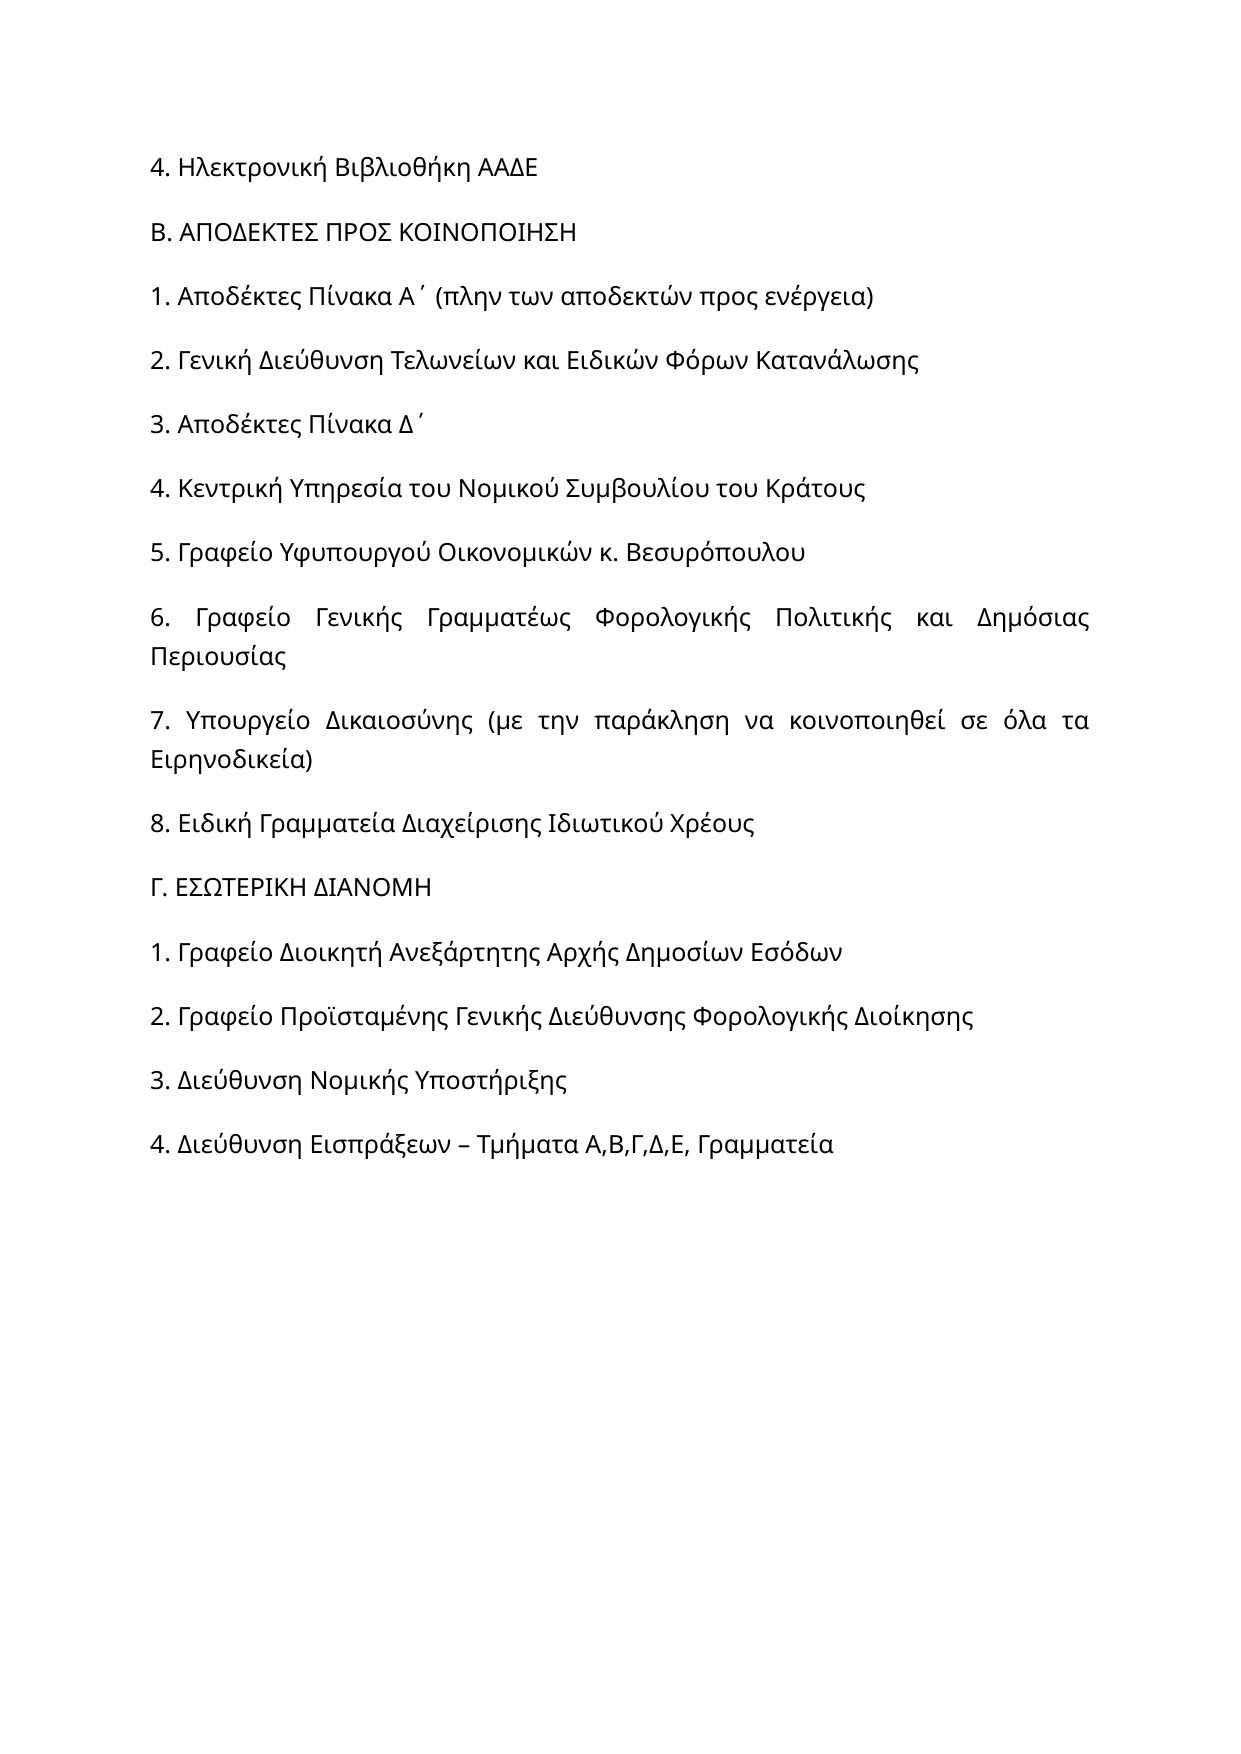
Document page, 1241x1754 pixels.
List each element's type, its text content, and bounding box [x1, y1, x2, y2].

text 1. Αποδέκτες Πίνακα Α΄ (πλην των αποδεκτών προς ενέργεια) [150, 278, 1090, 312]
text 4. Κεντρική Υπηρεσία του Νομικού Συμβουλίου του Κράτους [150, 471, 1090, 505]
text 3. Διεύθυνση Νομικής Υποστήριξης [150, 1062, 1090, 1097]
text 3. Αποδέκτες Πίνακα Δ΄ [150, 407, 1090, 441]
text 4. Ηλεκτρονική Βιβλιοθήκη ΑΑΔΕ [150, 150, 1090, 184]
text 8. Ειδική Γραμματεία Διαχείρισης Ιδιωτικού Χρέους [150, 806, 1090, 840]
text 5. Γραφείο Υφυπουργού Οικονομικών κ. Βεσυρόπουλου [150, 535, 1090, 569]
text Γ. ΕΣΩΤΕΡΙΚΗ ΔΙΑΝΟΜΗ [150, 870, 1090, 904]
text 6. Γραφείο Γενικής Γραμματέως Φορολογικής Πολιτικής και Δημόσιας Περιουσίας [150, 599, 1090, 672]
text 2. Γραφείο Προϊσταμένης Γενικής Διεύθυνσης Φορολογικής Διοίκησης [150, 998, 1090, 1032]
text Β. ΑΠΟΔΕΚΤΕΣ ΠΡΟΣ ΚΟΙΝΟΠΟΙΗΣΗ [150, 214, 1090, 248]
text 7. Υπουργείο Δικαιοσύνης (με την παράκληση να κοινοποιηθεί σε όλα τα Ειρηνοδικεία) [150, 702, 1090, 776]
text 1. Γραφείο Διοικητή Ανεξάρτητης Αρχής Δημοσίων Εσόδων [150, 934, 1090, 968]
text 2. Γενική Διεύθυνση Τελωνείων και Ειδικών Φόρων Κατανάλωσης [150, 342, 1090, 377]
text 4. Διεύθυνση Εισπράξεων – Τμήματα Α,Β,Γ,Δ,Ε, Γραμματεία [150, 1127, 1090, 1161]
